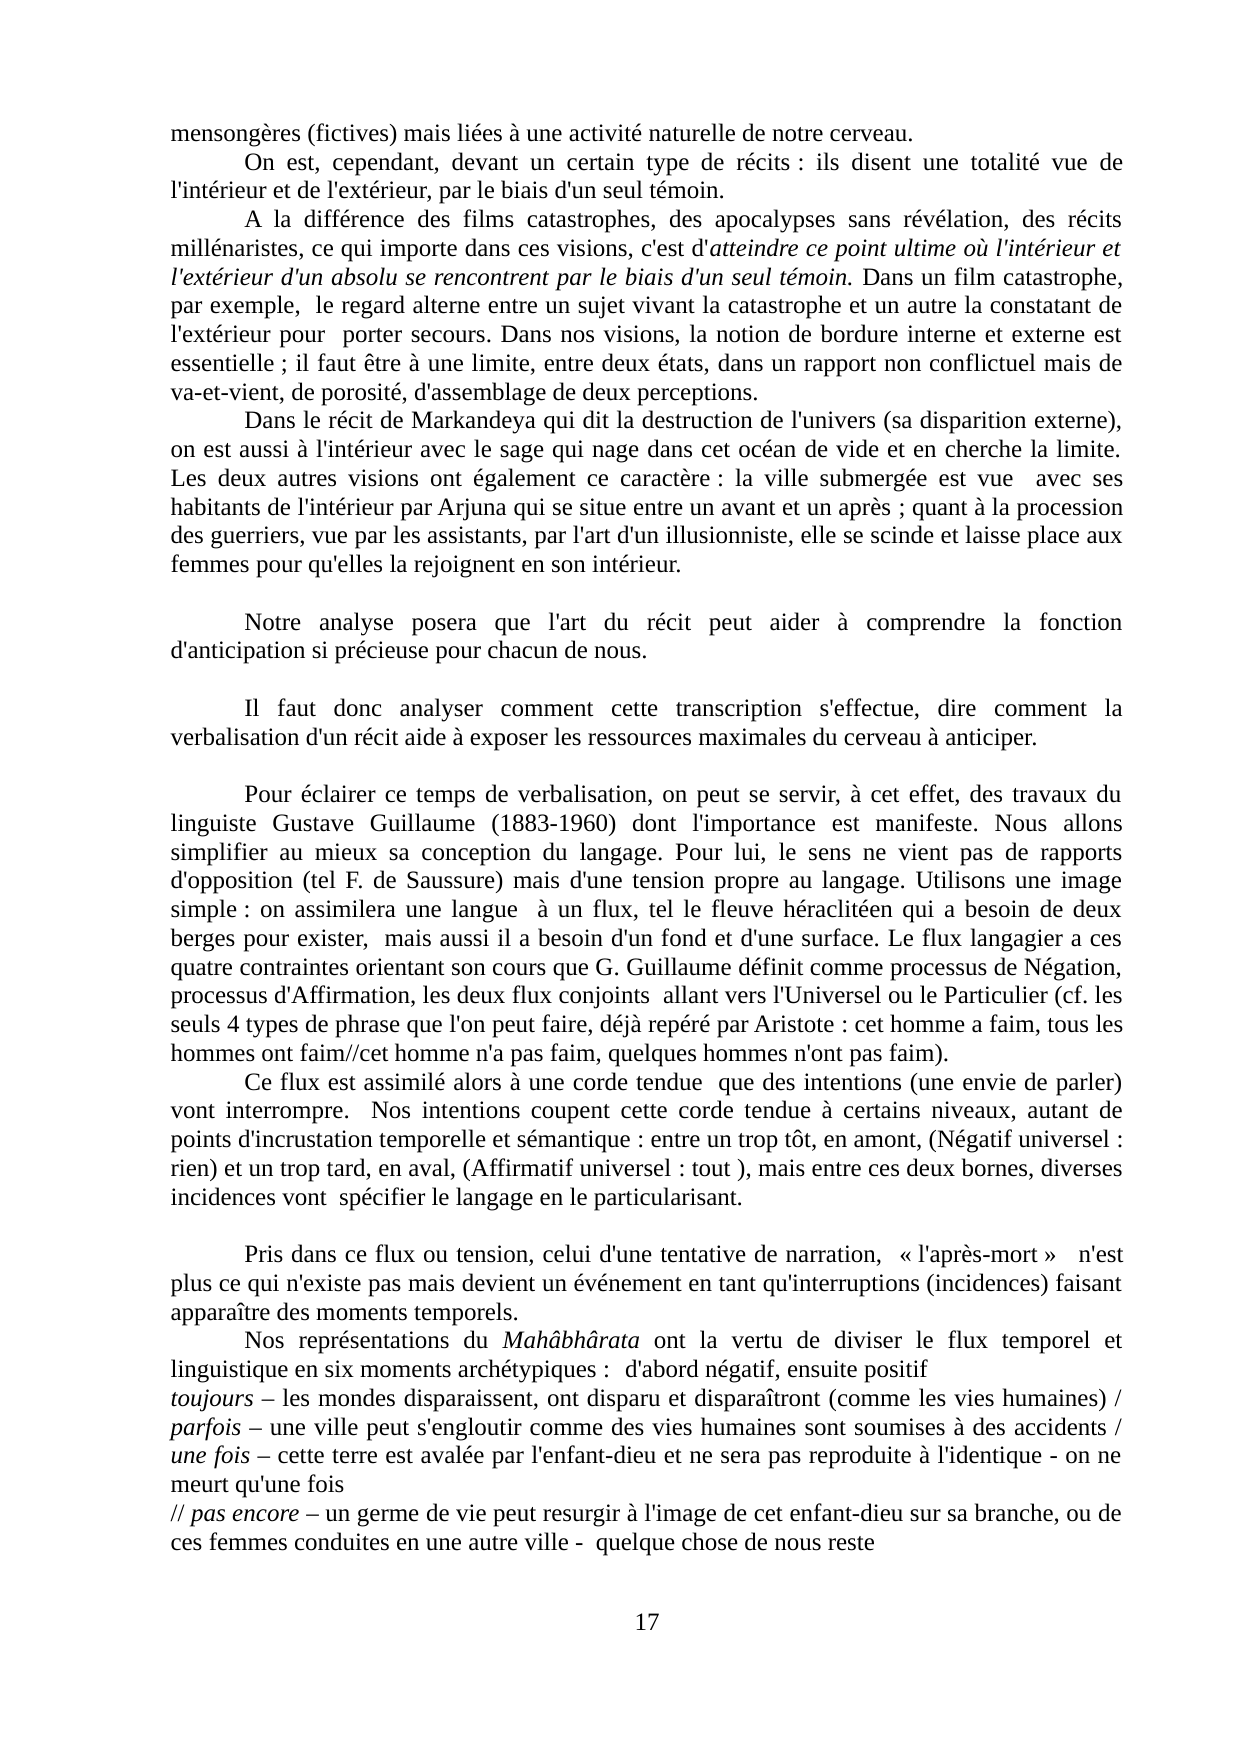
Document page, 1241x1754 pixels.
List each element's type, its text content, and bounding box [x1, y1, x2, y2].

text Pour éclairer ce temps de verbalisation, on peut se servir, à cet effet, des travaux du linguiste Gustave Guillaume (1883-1960) dont l'importance est manifeste. Nous allons simplifier au mieux sa conception du langage. Pour lui, le sens ne vient pas de rapports d'opposition (tel F. de Saussure) mais d'une tension propre au langage. Utilisons une image simple : on assimilera une langue à un flux, tel le fleuve héraclitéen qui a besoin de deux berges pour exister, mais aussi il a besoin d'un fond et d'une surface. Le flux langagier a ces quatre contraintes orientant son cours que G. Guillaume définit comme processus de Négation, processus d'Affirmation, les deux flux conjoints allant vers l'Universel ou le Particulier (cf. les seuls 4 types de phrase que l'on peut faire, déjà repéré par Aristote : cet homme a faim, tous les hommes ont faim//cet homme n'a pas faim, quelques hommes n'ont pas faim). [170, 779, 1123, 1067]
text Il faut donc analyser comment cette transcription s'effectue, dire comment la verbalisation d'un récit aide à exposer les ressources maximales du cerveau à anticiper. [170, 693, 1123, 751]
text Nos représentations du Mahâbhârata ont la vertu de diviser le flux temporel et linguistique en six moments archétypiques : d'abord négatif, ensuite positif [170, 1326, 1123, 1383]
text toujours – les mondes disparaissent, ont disparu et disparaîtront (comme les vies humaines) / parfois – une ville peut s'engloutir comme des vies humaines sont soumises à des accidents / une fois – cette terre est avalée par l'enfant-dieu et ne sera pas reproduite à l'identique - on ne meurt qu'une fois [170, 1383, 1123, 1498]
text A la différence des films catastrophes, des apocalypses sans révélation, des récits millénaristes, ce qui importe dans ces visions, c'est d'atteindre ce point ultime où l'intérieur et l'extérieur d'un absolu se rencontrent par le biais d'un seul témoin. Dans un film catastrophe, par exemple, le regard alterne entre un sujet vivant la catastrophe et un autre la constatant de l'extérieur pour porter secours. Dans nos visions, la notion de bordure interne et externe est essentielle ; il faut être à une limite, entre deux états, dans un rapport non conflictuel mais de va-et-vient, de porosité, d'assemblage de deux perceptions. [170, 204, 1123, 406]
text Ce flux est assimilé alors à une corde tendue que des intentions (une envie de parler) vont interrompre. Nos intentions coupent cette corde tendue à certains niveaux, autant de points d'incrustation temporelle et sémantique : entre un trop tôt, en amont, (Négatif universel : rien) et un trop tard, en aval, (Affirmatif universel : tout ), mais entre ces deux bornes, diverses incidences vont spécifier le langage en le particularisant. [170, 1067, 1123, 1211]
text Dans le récit de Markandeya qui dit la destruction de l'univers (sa disparition externe), on est aussi à l'intérieur avec le sage qui nage dans cet océan de vide et en cherche la limite. Les deux autres visions ont également ce caractère : la ville submergée est vue avec ses habitants de l'intérieur par Arjuna qui se situe entre un avant et un après ; quant à la procession des guerriers, vue par les assistants, par l'art d'un illusionniste, elle se scinde et laisse place aux femmes pour qu'elles la rejoignent en son intérieur. [170, 406, 1123, 578]
text Notre analyse posera que l'art du récit peut aider à comprendre la fonction d'anticipation si précieuse pour chacun de nous. [170, 607, 1123, 664]
text mensongères (fictives) mais liées à une activité naturelle de notre cerveau. [170, 118, 1123, 147]
text // pas encore – un germe de vie peut resurgir à l'image de cet enfant-dieu sur sa branche, ou de ces femmes conduites en une autre ville - quelque chose de nous reste [170, 1498, 1123, 1556]
text On est, cependant, devant un certain type de récits : ils disent une totalité vue de l'intérieur et de l'extérieur, par le biais d'un seul témoin. [170, 147, 1123, 204]
text Pris dans ce flux ou tension, celui d'une tentative de narration, « l'après-mort » n'est plus ce qui n'existe pas mais devient un événement en tant qu'interruptions (incidences) faisant apparaître des moments temporels. [170, 1239, 1123, 1326]
